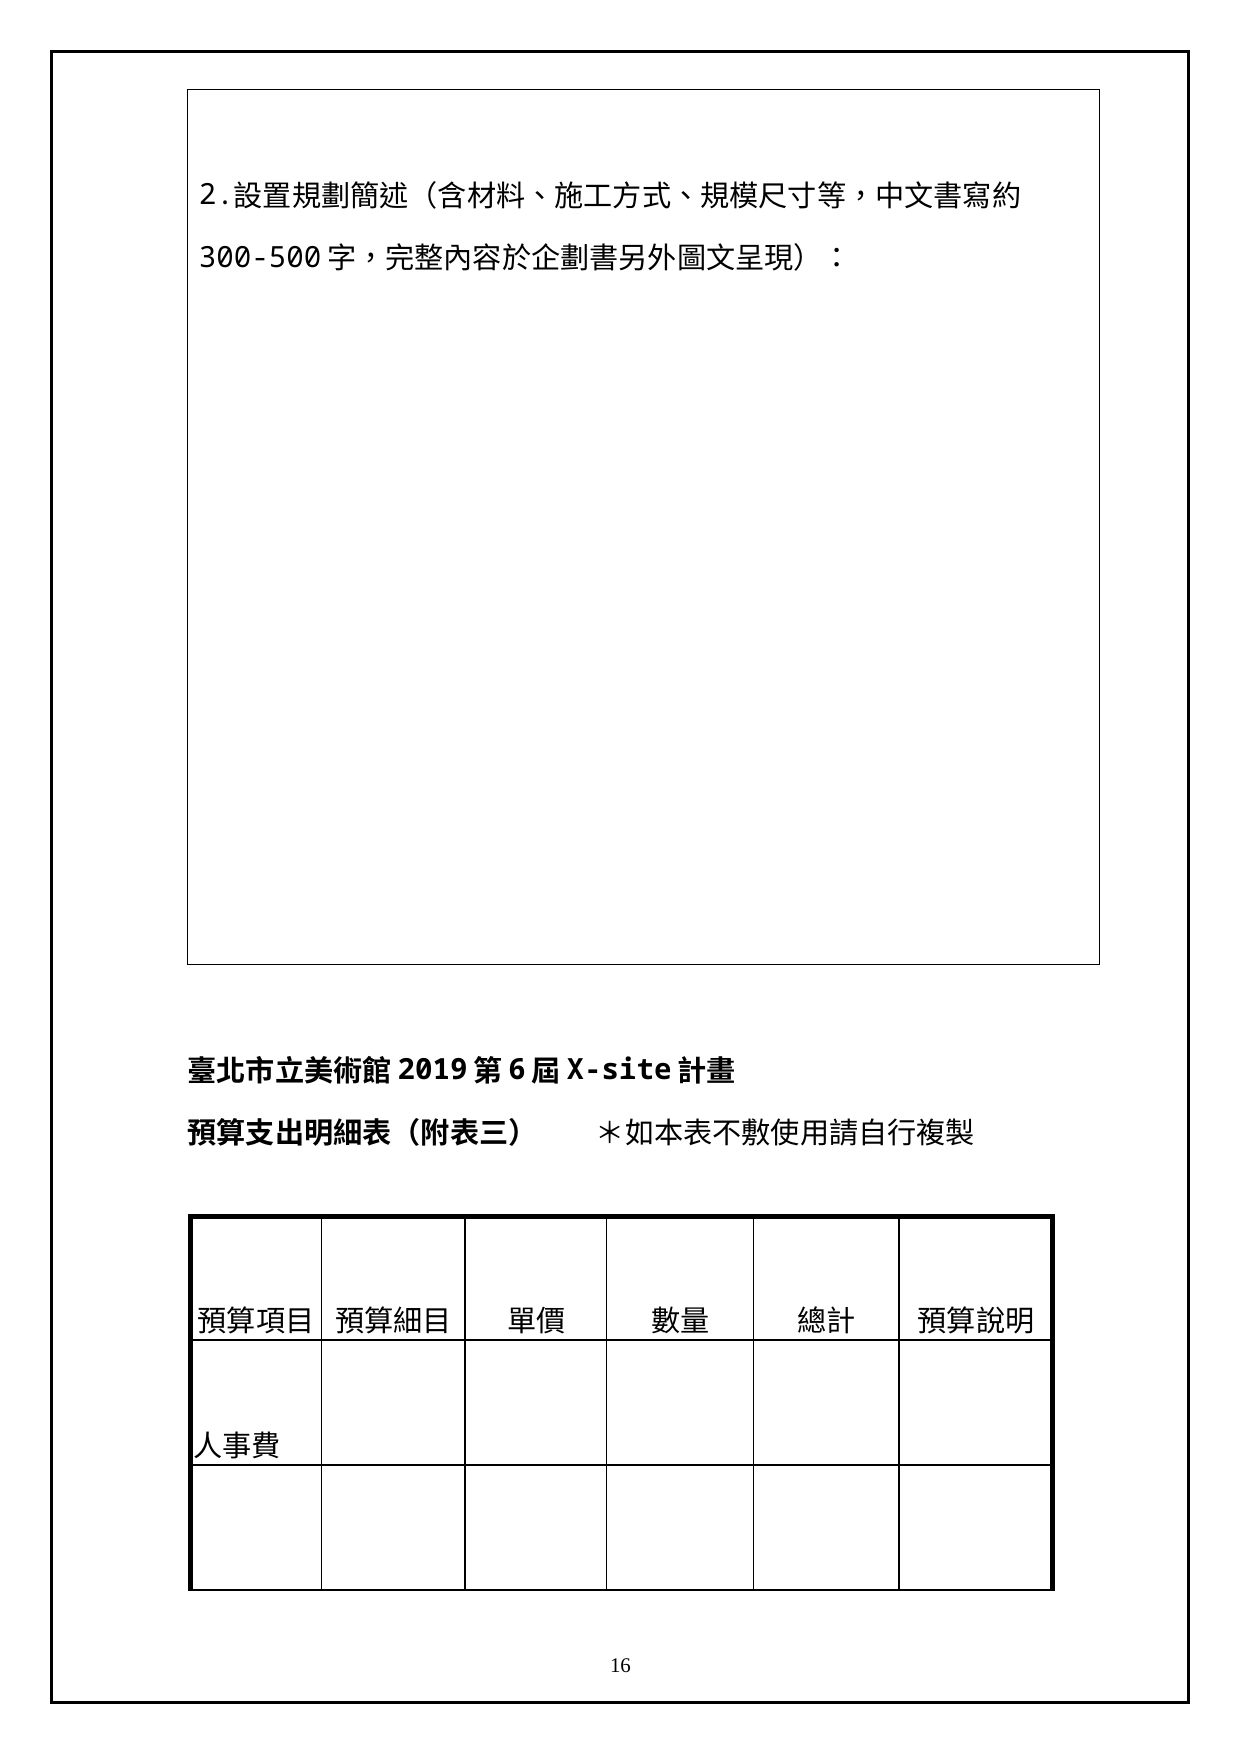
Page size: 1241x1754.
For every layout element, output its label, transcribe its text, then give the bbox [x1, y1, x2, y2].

table_cell [322, 1466, 464, 1589]
table_cell 人事費 [193, 1341, 321, 1464]
table_header 預算項目 [193, 1219, 321, 1339]
table_header 總計 [754, 1219, 898, 1339]
text 預算支出明細表（附表三） ＊如本表不敷使用請自行複製 [187, 1089, 1053, 1152]
table_cell [754, 1341, 898, 1464]
table_header 單價 [466, 1219, 606, 1339]
table_header 數量 [607, 1219, 753, 1339]
text 臺北市立美術館2019第6屆X-site計畫 [187, 1027, 1053, 1089]
table_cell [193, 1466, 321, 1589]
table_header 預算說明 [900, 1219, 1050, 1339]
table_header 預算細目 [322, 1219, 464, 1339]
table_cell 2.設置規劃簡述（含材料、施工方式、規模尺寸等，中文書寫約300-500字，完整內容於企劃書另外圖文呈現）： [188, 90, 1099, 964]
table_cell [466, 1341, 606, 1464]
table_cell [900, 1466, 1050, 1589]
table_cell [466, 1466, 606, 1589]
table_cell [900, 1341, 1050, 1464]
table_cell [607, 1341, 753, 1464]
table_cell [322, 1341, 464, 1464]
table_cell [754, 1466, 898, 1589]
table_cell [607, 1466, 753, 1589]
